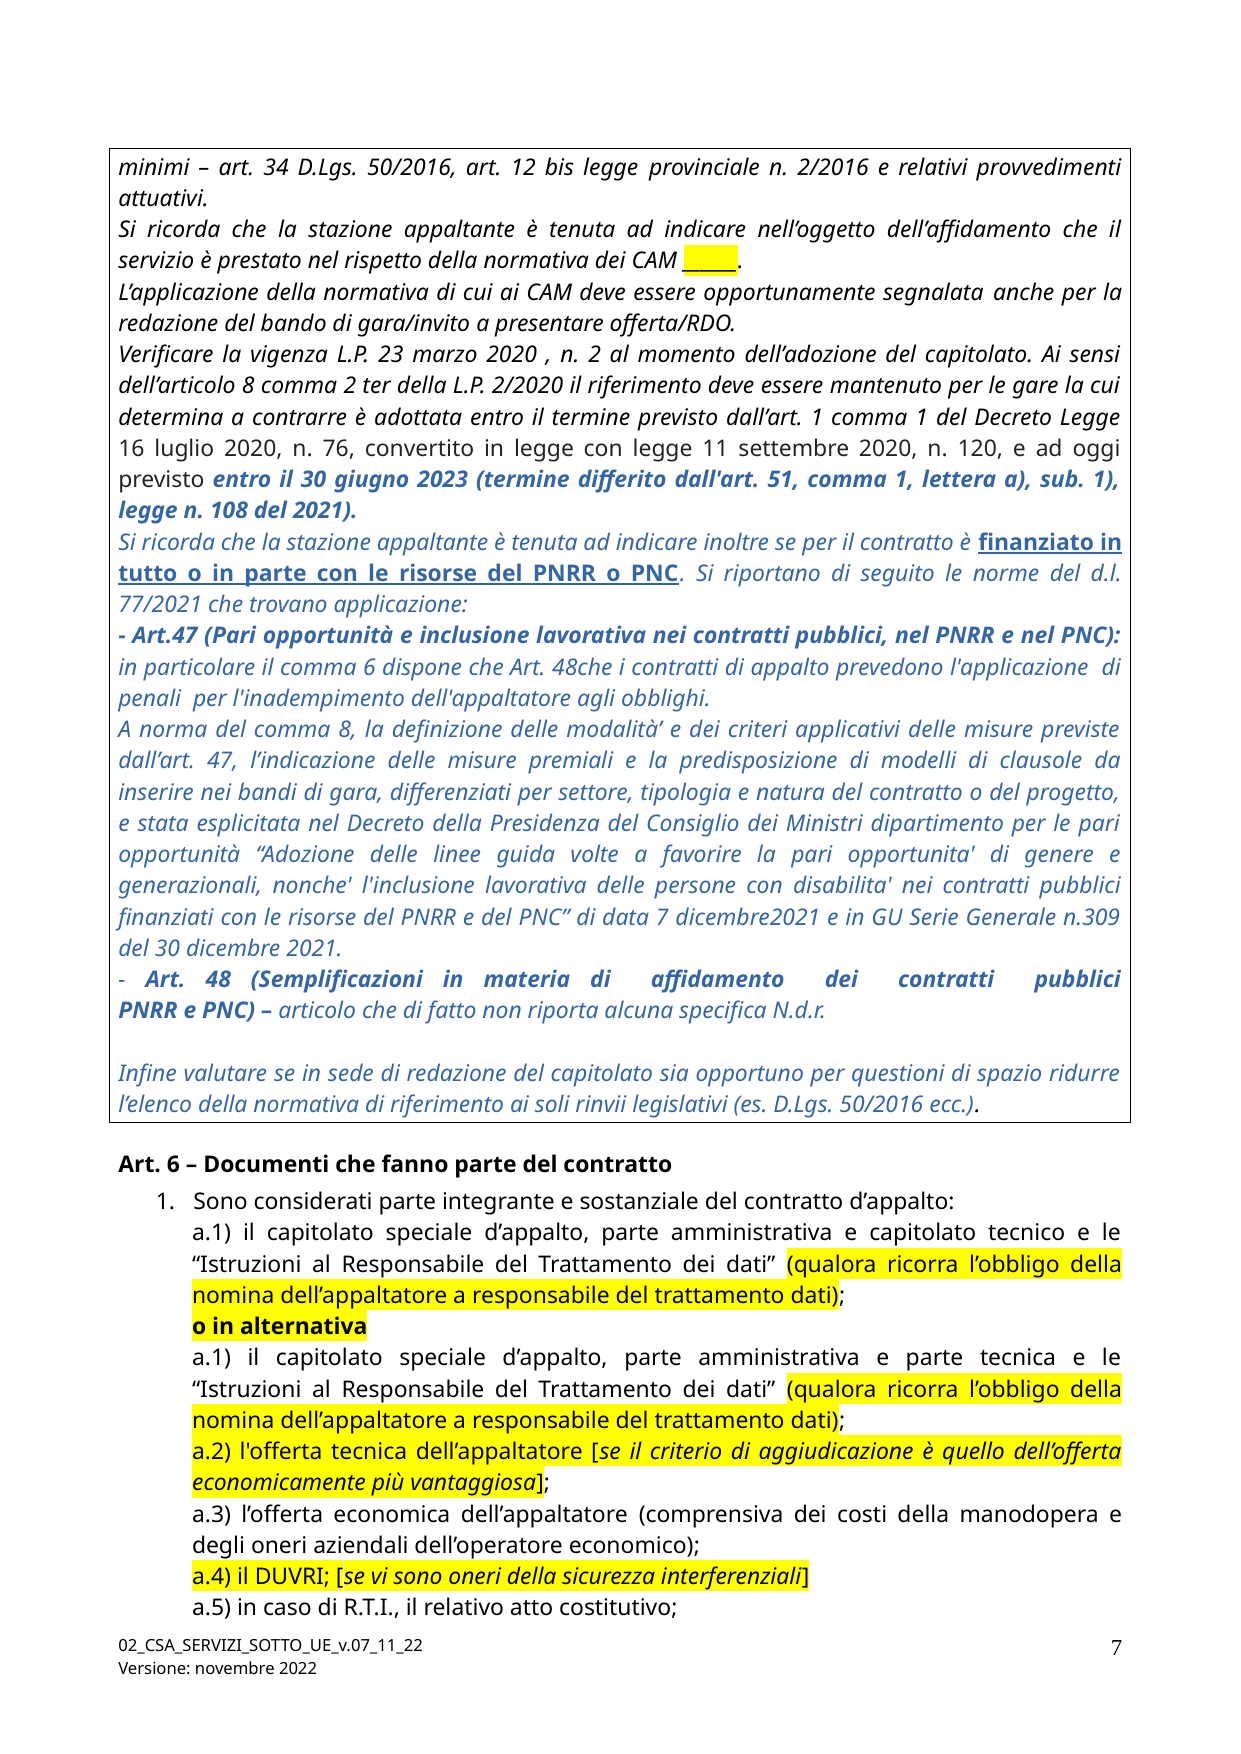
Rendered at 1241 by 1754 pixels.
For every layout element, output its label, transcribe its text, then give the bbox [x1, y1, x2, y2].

text a.1) il capitolato speciale d’appalto, parte amministrativa e capitolato tecnico e le “Istruzioni al Responsabile del Trattamento dei dati” (qualora ricorra l’obbligo della nomina dell’appaltatore a responsabile del trattamento dati); [192, 1216, 1122, 1310]
text Infine valutare se in sede di redazione del capitolato sia opportuno per questioni di spazio ridurre l’elenco della normativa di riferimento ai soli rinvii legislativi (es. D.Lgs. 50/2016 ecc.). [110, 1054, 1130, 1122]
text Si ricorda che la stazione appaltante è tenuta ad indicare inoltre se per il contratto è finanziato in tutto o in parte con le risorse del PNRR o PNC. Si riportano di seguito le norme del d.l. 77/2021 che trovano applicazione: [118, 526, 1122, 619]
text o in alternativa [192, 1310, 1122, 1341]
text a.2) l'offerta tecnica dell’appaltatore [se il criterio di aggiudicazione è quello dell’offerta economicamente più vantaggiosa]; [192, 1435, 1122, 1498]
text a.3) l’offerta economica dell’appaltatore (comprensiva dei costi della manodopera e degli oneri aziendali dell’operatore economico); [192, 1498, 1122, 1560]
text Si ricorda che la stazione appaltante è tenuta ad indicare nell’oggetto dell’affidamento che il servizio è prestato nel rispetto della normativa dei CAM ______. [118, 213, 1122, 276]
text - Art. 48 (Semplificazioni in materia di affidamento dei contratti pubblici PNRR e PNC) – articolo che di fatto non riporta alcuna specifica N.d.r. [118, 963, 1122, 1026]
text a.1) il capitolato speciale d’appalto, parte amministrativa e parte tecnica e le “Istruzioni al Responsabile del Trattamento dei dati” (qualora ricorra l’obbligo della nomina dell’appaltatore a responsabile del trattamento dati); [192, 1341, 1122, 1435]
subtitle Art. 6 – Documenti che fanno parte del contratto [118, 1148, 1122, 1179]
text minimi – art. 34 D.Lgs. 50/2016, art. 12 bis legge provinciale n. 2/2016 e relativi provvedimenti attuativi. [110, 149, 1130, 213]
list Sono considerati parte integrante e sostanziale del contratto d’appalto: [156, 1185, 1122, 1216]
text A norma del comma 8, la definizione delle modalità’ e dei criteri applicativi delle misure previste dall’art. 47, l’indicazione delle misure premiali e la predisposizione di modelli di clausole da inserire nei bandi di gara, differenziati per settore, tipologia e natura del contratto o del progetto, e stata esplicitata nel Decreto della Presidenza del Consiglio dei Ministri dipartimento per le pari opportunità “Adozione delle linee guida volte a favorire la pari opportunita' di genere e generazionali, nonche' l'inclusione lavorativa delle persone con disabilita' nei contratti pubblici finanziati con le risorse del PNRR e del PNC” di data 7 dicembre2021 e in GU Serie Generale n.309 del 30 dicembre 2021. [118, 713, 1122, 963]
text a.4) il DUVRI; [se vi sono oneri della sicurezza interferenziali] [192, 1560, 1122, 1591]
text a.5) in caso di R.T.I., il relativo atto costitutivo; [192, 1591, 1122, 1623]
text - Art.47 (Pari opportunità e inclusione lavorativa nei contratti pubblici, nel PNRR e nel PNC): in particolare il comma 6 dispone che Art. 48che i contratti di appalto prevedono l'applicazione di penali per l'inadempimento dell'appaltatore agli obblighi. [118, 619, 1122, 713]
text L’applicazione della normativa di cui ai CAM deve essere opportunamente segnalata anche per la redazione del bando di gara/invito a presentare offerta/RDO. [118, 276, 1122, 338]
text Verificare la vigenza L.P. 23 marzo 2020 , n. 2 al momento dell’adozione del capitolato. Ai sensi dell’articolo 8 comma 2 ter della L.P. 2/2020 il riferimento deve essere mantenuto per le gare la cui determina a contrarre è adottata entro il termine previsto dall’art. 1 comma 1 del Decreto Legge 16 luglio 2020, n. 76, convertito in legge con legge 11 settembre 2020, n. 120, e ad oggi previsto entro il 30 giugno 2023 (termine differito dall'art. 51, comma 1, lettera a), sub. 1), legge n. 108 del 2021). [118, 338, 1122, 526]
